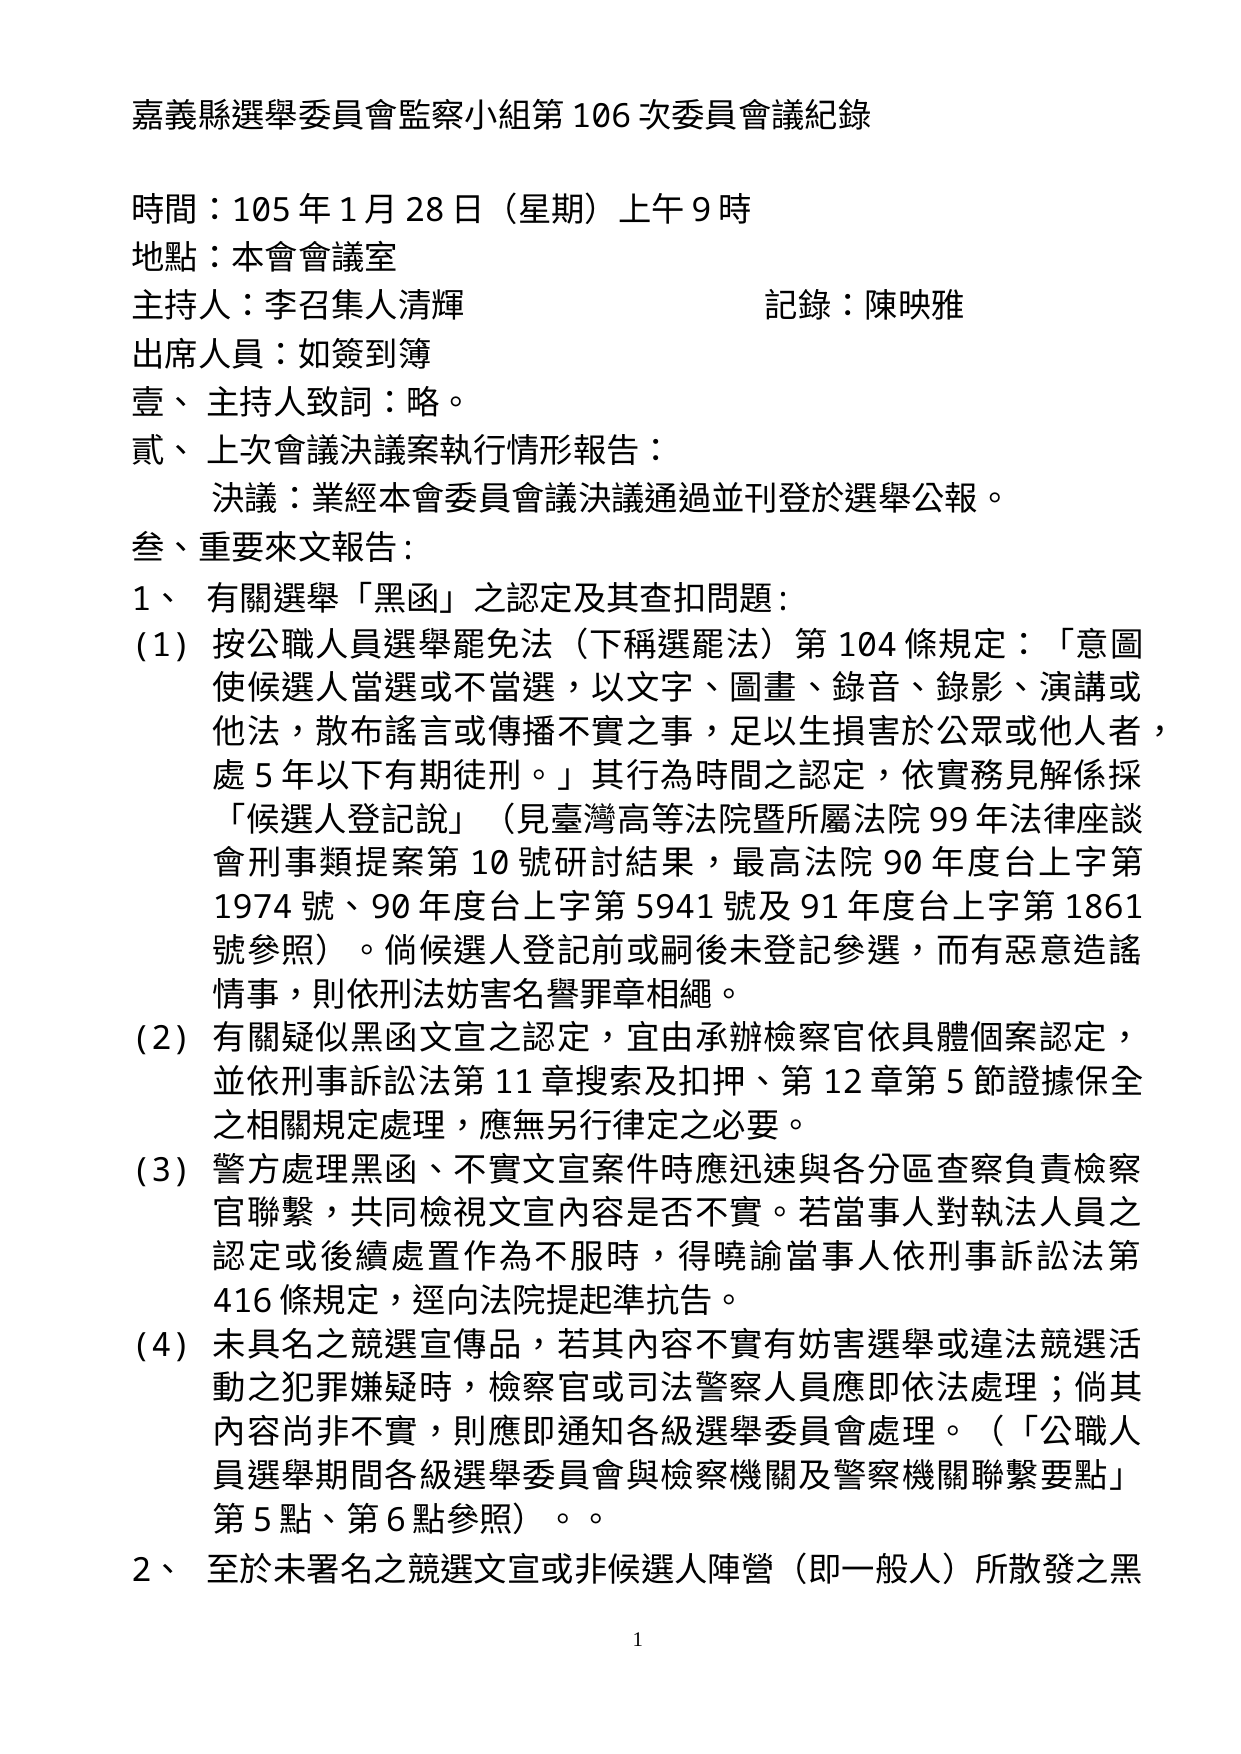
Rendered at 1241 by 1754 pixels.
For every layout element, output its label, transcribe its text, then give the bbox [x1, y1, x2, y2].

text 叁、重要來文報告: [131, 521, 1144, 569]
text 出席人員：如簽到簿 [131, 327, 1144, 376]
list 主持人致詞：略。 [131, 376, 1144, 424]
list 按公職人員選舉罷免法（下稱選罷法）第104條規定：「意圖使候選人當選或不當選，以文字、圖畫、錄音、錄影、演講或他法，散布謠言或傳播不實之事，足以生損害於公眾或他人者，處5年以下有期徒刑。」其行為時間之認定，依實務見解係採「候選人登記說」（見臺灣高等法院暨所屬法院99年法律座談會刑事類提案第10號研討結果，最高法院90年度台上字第1974號、90年度台上字第5941號及91年度台上字第1861號參照）。倘候選人登記前或嗣後未登記參選，而有惡意造謠情事，則依刑法妨害名譽罪章相繩。 [131, 621, 1144, 1015]
text 主持人：李召集人清輝 記錄：陳映雅 [131, 279, 1144, 327]
list 警方處理黑函、不實文宣案件時應迅速與各分區查察負責檢察官聯繫，共同檢視文宣內容是否不實。若當事人對執法人員之認定或後續處置作為不服時，得曉諭當事人依刑事訴訟法第416條規定，逕向法院提起準抗告。 [131, 1146, 1144, 1321]
list 有關疑似黑函文宣之認定，宜由承辦檢察官依具體個案認定，並依刑事訴訟法第11章搜索及扣押、第12章第5節證據保全之相關規定處理，應無另行律定之必要。 [131, 1015, 1144, 1146]
text 地點：本會會議室 [131, 231, 1144, 279]
list 上次會議決議案執行情形報告： [131, 424, 1144, 472]
text 時間：105年1月28日（星期）上午9時 [131, 182, 1144, 231]
list 有關選舉「黑函」之認定及其查扣問題: [131, 569, 1144, 621]
list 未具名之競選宣傳品，若其內容不實有妨害選舉或違法競選活動之犯罪嫌疑時，檢察官或司法警察人員應即依法處理；倘其內容尚非不實，則應即通知各級選舉委員會處理。（「公職人員選舉期間各級選舉委員會與檢察機關及警察機關聯繫要點」第5點、第6點參照）。。 [131, 1321, 1144, 1540]
text 嘉義縣選舉委員會監察小組第106次委員會議紀錄 [131, 89, 1144, 137]
text 決議：業經本會委員會議決議通過並刊登於選舉公報。 [131, 472, 1144, 521]
list 至於未署名之競選文宣或非候選人陣營（即一般人）所散發之黑函: [131, 1540, 1144, 1592]
